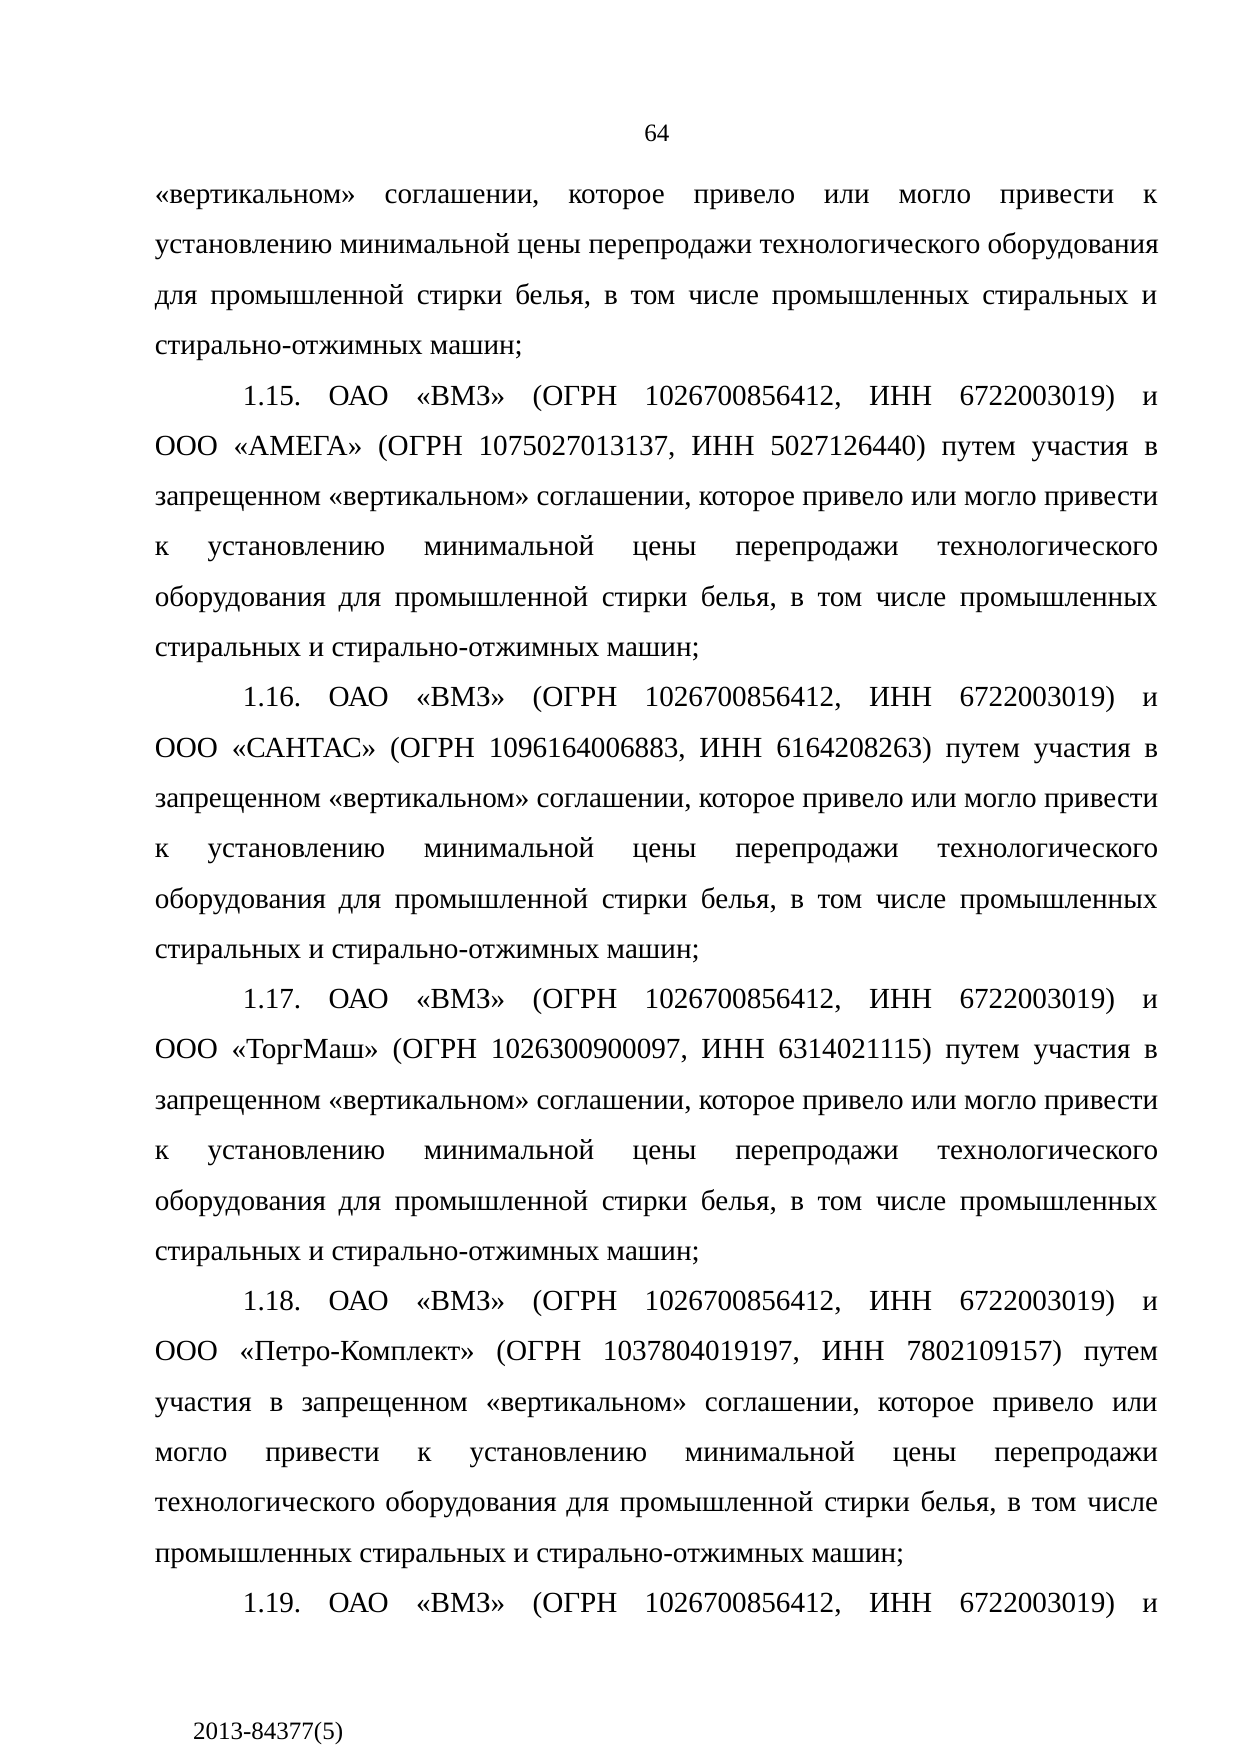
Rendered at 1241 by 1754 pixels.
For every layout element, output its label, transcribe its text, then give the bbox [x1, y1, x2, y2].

text 1.19. ОАО «ВМЗ» (ОГРН 1026700856412, ИНН 6722003019) и [154, 1585, 1159, 1619]
text 1.16. ОАО «ВМЗ» (ОГРН 1026700856412, ИНН 6722003019) и ООО «САНТАС» (ОГРН 1096164006883, ИНН 6164208263) путем участия в запрещенном «вертикальном» соглашении, которое привело или могло привести к установлению минимальной цены перепродажи технологического оборудования для промышленной стирки белья, в том числе промышленных стиральных и стирально-отжимных машин; [154, 679, 1159, 964]
text 1.18. ОАО «ВМЗ» (ОГРН 1026700856412, ИНН 6722003019) и ООО «Петро-Комплект» (ОГРН 1037804019197, ИНН 7802109157) путем участия в запрещенном «вертикальном» соглашении, которое привело или могло привести к установлению минимальной цены перепродажи технологического оборудования для промышленной стирки белья, в том числе промышленных стиральных и стирально-отжимных машин; [154, 1283, 1159, 1568]
text 1.17. ОАО «ВМЗ» (ОГРН 1026700856412, ИНН 6722003019) и ООО «ТоргМаш» (ОГРН 1026300900097, ИНН 6314021115) путем участия в запрещенном «вертикальном» соглашении, которое привело или могло привести к установлению минимальной цены перепродажи технологического оборудования для промышленной стирки белья, в том числе промышленных стиральных и стирально-отжимных машин; [154, 981, 1159, 1266]
text «вертикальном» соглашении, которое привело или могло привести к установлению минимальной цены перепродажи технологического оборудования для промышленной стирки белья, в том числе промышленных стиральных и стирально-отжимных машин; [154, 176, 1159, 361]
text 1.15. ОАО «ВМЗ» (ОГРН 1026700856412, ИНН 6722003019) и ООО «АМЕГА» (ОГРН 1075027013137, ИНН 5027126440) путем участия в запрещенном «вертикальном» соглашении, которое привело или могло привести к установлению минимальной цены перепродажи технологического оборудования для промышленной стирки белья, в том числе промышленных стиральных и стирально-отжимных машин; [154, 378, 1159, 663]
